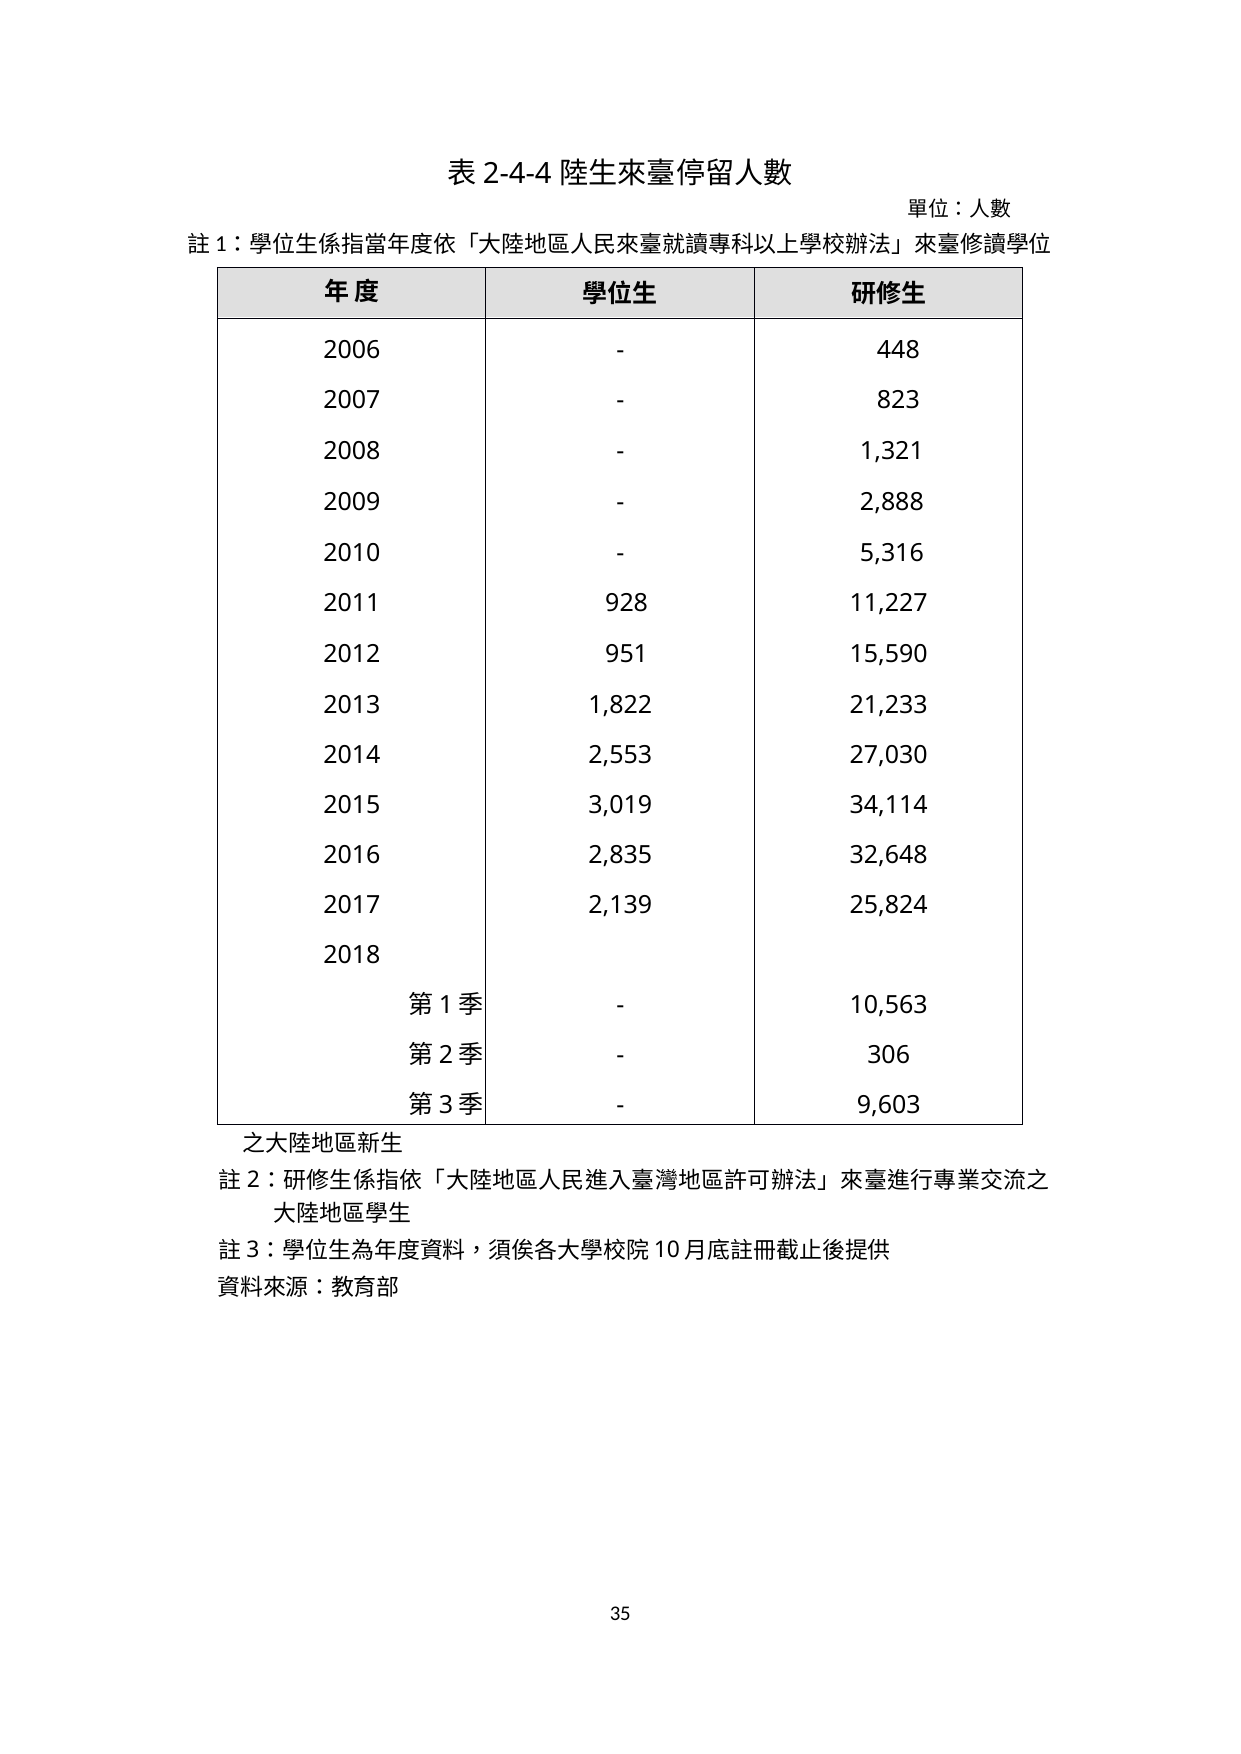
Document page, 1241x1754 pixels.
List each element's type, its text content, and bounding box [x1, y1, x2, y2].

table_cell 2,553 [486, 724, 754, 774]
text 註3：學位生為年度資料，須俟各大學校院10月底註冊截止後提供 [219, 1232, 1053, 1266]
table_cell 3,019 [486, 774, 754, 824]
table_cell - [486, 319, 754, 368]
table_cell 2007 [218, 369, 485, 419]
table_cell 2008 [218, 419, 485, 470]
table_cell 2013 [218, 673, 485, 724]
table_cell 448 [755, 319, 1022, 368]
table_cell 5,316 [755, 521, 1022, 571]
table_cell - [486, 521, 754, 571]
table_cell 2016 2017 2018 [218, 824, 485, 974]
table_cell - - - [486, 974, 754, 1124]
table_cell 2012 [218, 622, 485, 673]
table_cell 1,321 [755, 419, 1022, 470]
table_header 年 度 [218, 268, 485, 317]
table_cell 2006 [218, 319, 485, 368]
table_cell 27,030 [755, 724, 1022, 774]
table_cell 951 [486, 622, 754, 673]
table_cell 2,835 2,139 [486, 824, 754, 974]
table_header 學位生 [486, 268, 754, 317]
text 註1：學位生係指當年度依「大陸地區人民來臺就讀專科以上學校辦法」來臺修讀學位之大陸地區新生 [187, 226, 1053, 1158]
table_cell 2,888 [755, 470, 1022, 521]
table_cell 21,233 [755, 673, 1022, 724]
table_cell 10,563 306 9,603 [755, 974, 1022, 1124]
table_cell 2015 [218, 774, 485, 824]
table_cell 928 [486, 571, 754, 622]
table_cell - [486, 470, 754, 521]
text 註2：研修生係指依「大陸地區人民進入臺灣地區許可辦法」來臺進行專業交流之大陸地區學生 [219, 1162, 1053, 1228]
text 單位：人數 [187, 192, 1011, 223]
table_header 研修生 [755, 268, 1022, 317]
table_cell 823 [755, 369, 1022, 419]
table_cell 2010 [218, 521, 485, 571]
table_cell 2009 [218, 470, 485, 521]
table_cell 2014 [218, 724, 485, 774]
table_cell 15,590 [755, 622, 1022, 673]
table_cell 2011 [218, 571, 485, 622]
table_cell - [486, 369, 754, 419]
table_cell 第1季 第2季 第3季 [218, 974, 485, 1124]
table_cell 32,648 25,824 [755, 824, 1022, 974]
table_cell 34,114 [755, 774, 1022, 824]
table_cell - [486, 419, 754, 470]
table_cell 11,227 [755, 571, 1022, 622]
text 資料來源：教育部 [217, 1269, 1053, 1303]
text 表2-4-4 陸生來臺停留人數 [187, 150, 1053, 192]
table_cell 1,822 [486, 673, 754, 724]
